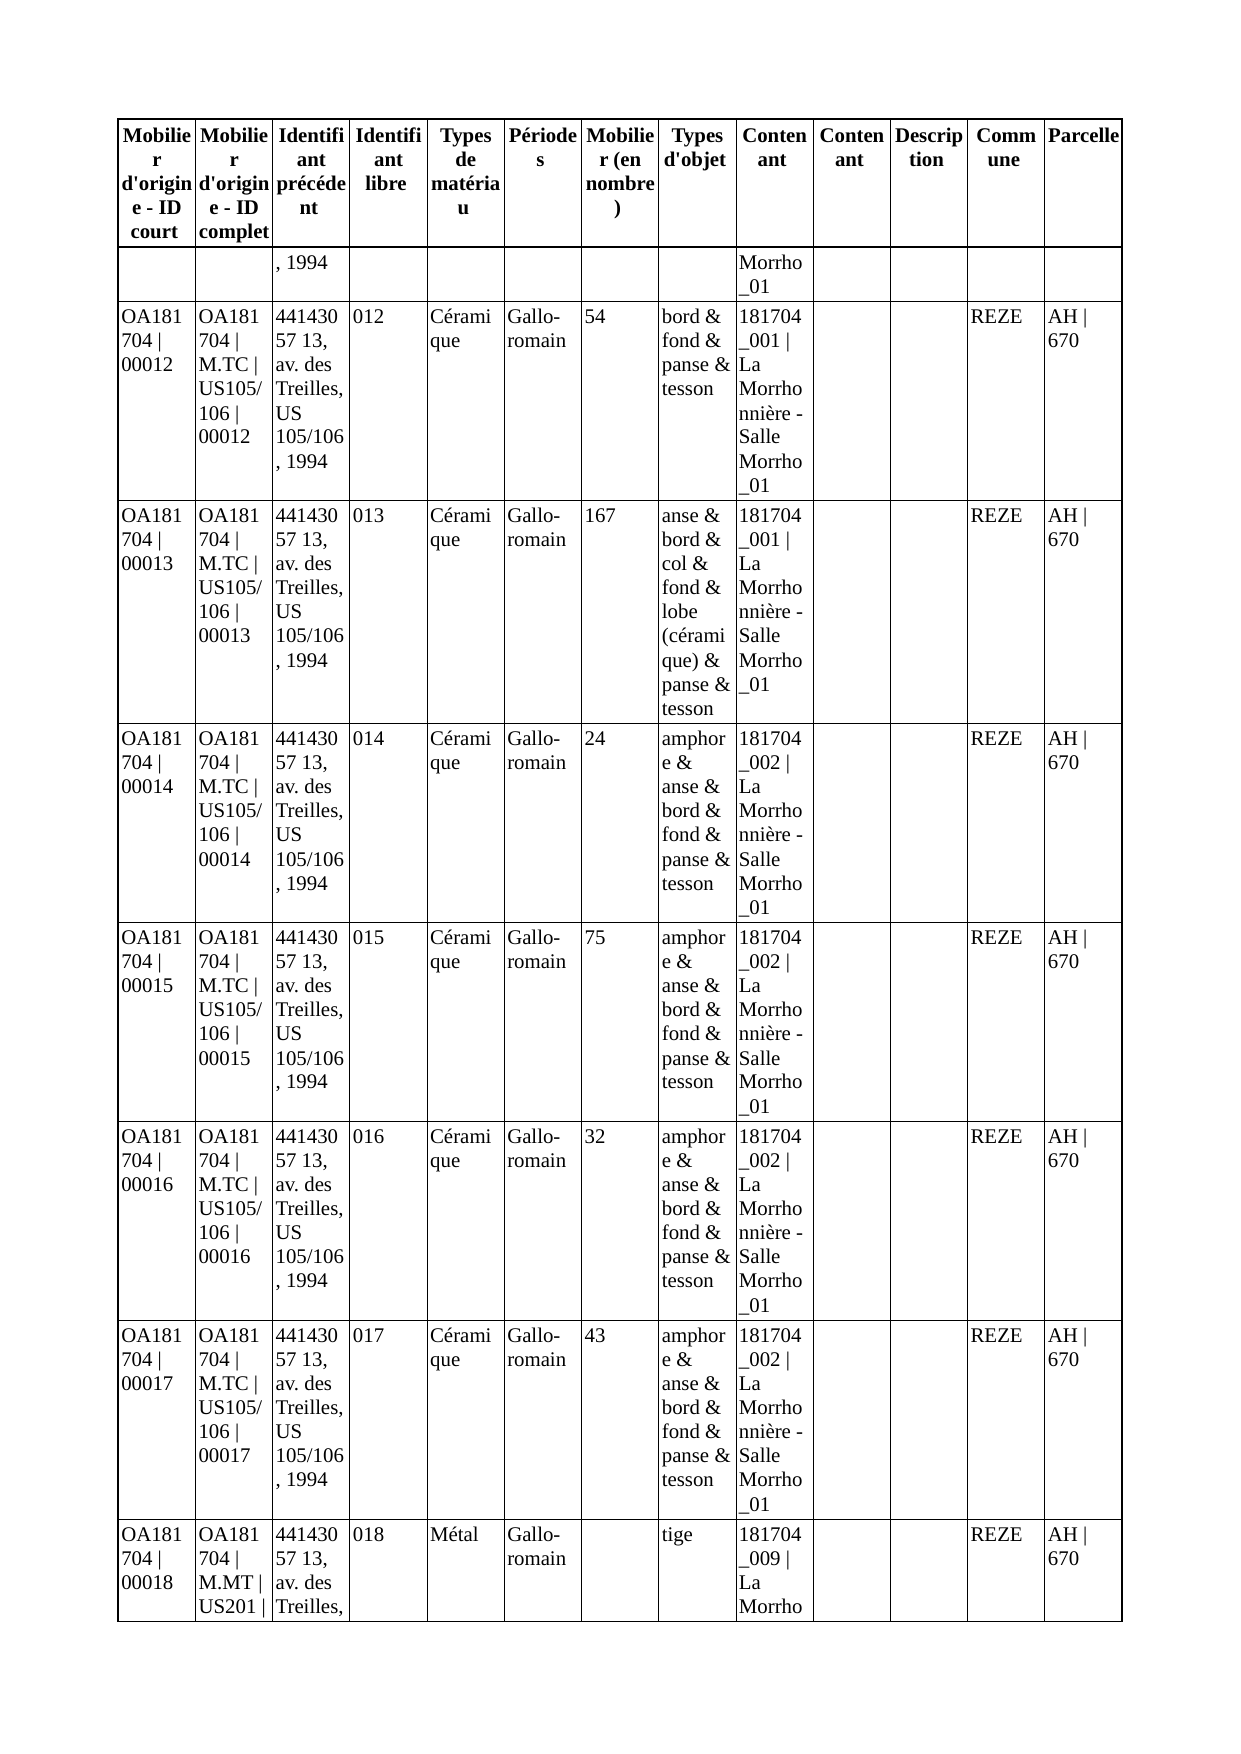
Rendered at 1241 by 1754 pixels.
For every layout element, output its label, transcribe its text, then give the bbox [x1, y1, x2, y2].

table_cell 167 [582, 501, 658, 723]
table_cell AH | 670 [1045, 1321, 1121, 1518]
table_cell [968, 248, 1044, 301]
table_cell 44143057 13, av. des Treilles, US 105/106, 1994 [273, 501, 349, 723]
table_cell OA181704 | 00012 [119, 302, 195, 499]
table_header Contenant [814, 120, 890, 246]
table_cell , 1994 [273, 248, 349, 301]
table_cell [891, 302, 967, 499]
table_cell 54 [582, 302, 658, 499]
table_cell Céramique [428, 1321, 504, 1518]
table_cell [505, 248, 581, 301]
table_cell OA181704 | 00014 [119, 724, 195, 922]
table_header Mobilier d'origine - ID court [119, 120, 195, 246]
table_cell Gallo-romain [505, 923, 581, 1121]
table_cell REZE [968, 1122, 1044, 1319]
table_cell amphore & anse & bord & fond & panse & tesson [659, 724, 736, 922]
table_cell AH | 670 [1045, 923, 1121, 1121]
table_cell 44143057 13, av. des Treilles, [273, 1520, 349, 1621]
table_header Commune [968, 120, 1044, 246]
table_cell Morrho_01 [737, 248, 813, 301]
table_cell Gallo-romain [505, 724, 581, 922]
table_cell AH | 670 [1045, 1520, 1121, 1621]
table_cell 012 [350, 302, 427, 499]
table_cell Métal [428, 1520, 504, 1621]
table_cell 24 [582, 724, 658, 922]
table_cell 181704_001 | La Morrhonnière - Salle Morrho_01 [737, 501, 813, 723]
table_cell REZE [968, 501, 1044, 723]
table_header Types d'objet [659, 120, 736, 246]
table_cell OA181704 | M.TC | US105/106 | 00017 [196, 1321, 272, 1518]
table_cell [119, 248, 195, 301]
table_cell Gallo-romain [505, 302, 581, 499]
table_cell 014 [350, 724, 427, 922]
table_cell Gallo-romain [505, 1122, 581, 1319]
table_cell OA181704 | M.TC | US105/106 | 00012 [196, 302, 272, 499]
table_cell amphore & anse & bord & fond & panse & tesson [659, 1122, 736, 1319]
table_cell OA181704 | 00016 [119, 1122, 195, 1319]
table_cell AH | 670 [1045, 302, 1121, 499]
table_cell 43 [582, 1321, 658, 1518]
table_cell Céramique [428, 501, 504, 723]
table_cell AH | 670 [1045, 501, 1121, 723]
table_cell 016 [350, 1122, 427, 1319]
table_cell OA181704 | 00015 [119, 923, 195, 1121]
table_cell 017 [350, 1321, 427, 1518]
table_header Types de matériau [428, 120, 504, 246]
table_cell AH | 670 [1045, 724, 1121, 922]
table_cell 44143057 13, av. des Treilles, US 105/106, 1994 [273, 1122, 349, 1319]
table_cell 181704_002 | La Morrhonnière - Salle Morrho_01 [737, 923, 813, 1121]
table_cell [814, 248, 890, 301]
table_cell REZE [968, 724, 1044, 922]
table_cell [428, 248, 504, 301]
table_cell [891, 923, 967, 1121]
table_cell Gallo-romain [505, 1321, 581, 1518]
table_cell 018 [350, 1520, 427, 1621]
table_cell REZE [968, 1520, 1044, 1621]
table_cell [891, 501, 967, 723]
table_cell 013 [350, 501, 427, 723]
table_cell OA181704 | M.TC | US105/106 | 00013 [196, 501, 272, 723]
table_cell [891, 1520, 967, 1621]
table_cell OA181704 | M.MT | US201 | [196, 1520, 272, 1621]
table_cell REZE [968, 1321, 1044, 1518]
table_cell 181704_009 | La Morrho [737, 1520, 813, 1621]
table_cell [891, 1122, 967, 1319]
table_cell [196, 248, 272, 301]
table_cell 44143057 13, av. des Treilles, US 105/106, 1994 [273, 923, 349, 1121]
table_cell OA181704 | M.TC | US105/106 | 00015 [196, 923, 272, 1121]
table_cell 44143057 13, av. des Treilles, US 105/106, 1994 [273, 302, 349, 499]
table_cell OA181704 | M.TC | US105/106 | 00014 [196, 724, 272, 922]
table_cell tige [659, 1520, 736, 1621]
table_cell Gallo-romain [505, 501, 581, 723]
table_cell anse & bord & col & fond & lobe (céramique) & panse & tesson [659, 501, 736, 723]
table_cell OA181704 | 00017 [119, 1321, 195, 1518]
table_cell Céramique [428, 724, 504, 922]
table_cell 015 [350, 923, 427, 1121]
table_cell OA181704 | 00018 [119, 1520, 195, 1621]
table_cell [891, 248, 967, 301]
table_cell [814, 501, 890, 723]
table_cell Céramique [428, 1122, 504, 1319]
table_cell [814, 1122, 890, 1319]
table_cell AH | 670 [1045, 1122, 1121, 1319]
table_cell [814, 302, 890, 499]
table_cell REZE [968, 302, 1044, 499]
table_header Description [891, 120, 967, 246]
table_cell [659, 248, 736, 301]
table_cell Céramique [428, 923, 504, 1121]
table_header Mobilier (en nombre) [582, 120, 658, 246]
table_cell 44143057 13, av. des Treilles, US 105/106, 1994 [273, 724, 349, 922]
table_cell 181704_002 | La Morrhonnière - Salle Morrho_01 [737, 724, 813, 922]
table_cell [582, 248, 658, 301]
table_cell [814, 1321, 890, 1518]
table_cell [814, 1520, 890, 1621]
table_cell 181704_002 | La Morrhonnière - Salle Morrho_01 [737, 1122, 813, 1319]
table_cell Céramique [428, 302, 504, 499]
table_cell 181704_001 | La Morrhonnière - Salle Morrho_01 [737, 302, 813, 499]
table_cell [1045, 248, 1121, 301]
table_header Périodes [505, 120, 581, 246]
table_cell [891, 1321, 967, 1518]
table_header Contenant [737, 120, 813, 246]
table_cell OA181704 | 00013 [119, 501, 195, 723]
table_cell [582, 1520, 658, 1621]
table_header Identifiant libre [350, 120, 427, 246]
table_cell [814, 724, 890, 922]
table_header Identifiant précédent [273, 120, 349, 246]
table_cell OA181704 | M.TC | US105/106 | 00016 [196, 1122, 272, 1319]
table_header Mobilier d'origine - ID complet [196, 120, 272, 246]
table_cell Gallo-romain [505, 1520, 581, 1621]
table_cell 75 [582, 923, 658, 1121]
table_cell [891, 724, 967, 922]
table_cell bord & fond & panse & tesson [659, 302, 736, 499]
table_cell REZE [968, 923, 1044, 1121]
table_cell 44143057 13, av. des Treilles, US 105/106, 1994 [273, 1321, 349, 1518]
table_cell amphore & anse & bord & fond & panse & tesson [659, 1321, 736, 1518]
table_cell [814, 923, 890, 1121]
table_cell [350, 248, 427, 301]
table_cell amphore & anse & bord & fond & panse & tesson [659, 923, 736, 1121]
table_header Parcelle [1045, 120, 1121, 246]
table_cell 32 [582, 1122, 658, 1319]
table_cell 181704_002 | La Morrhonnière - Salle Morrho_01 [737, 1321, 813, 1518]
